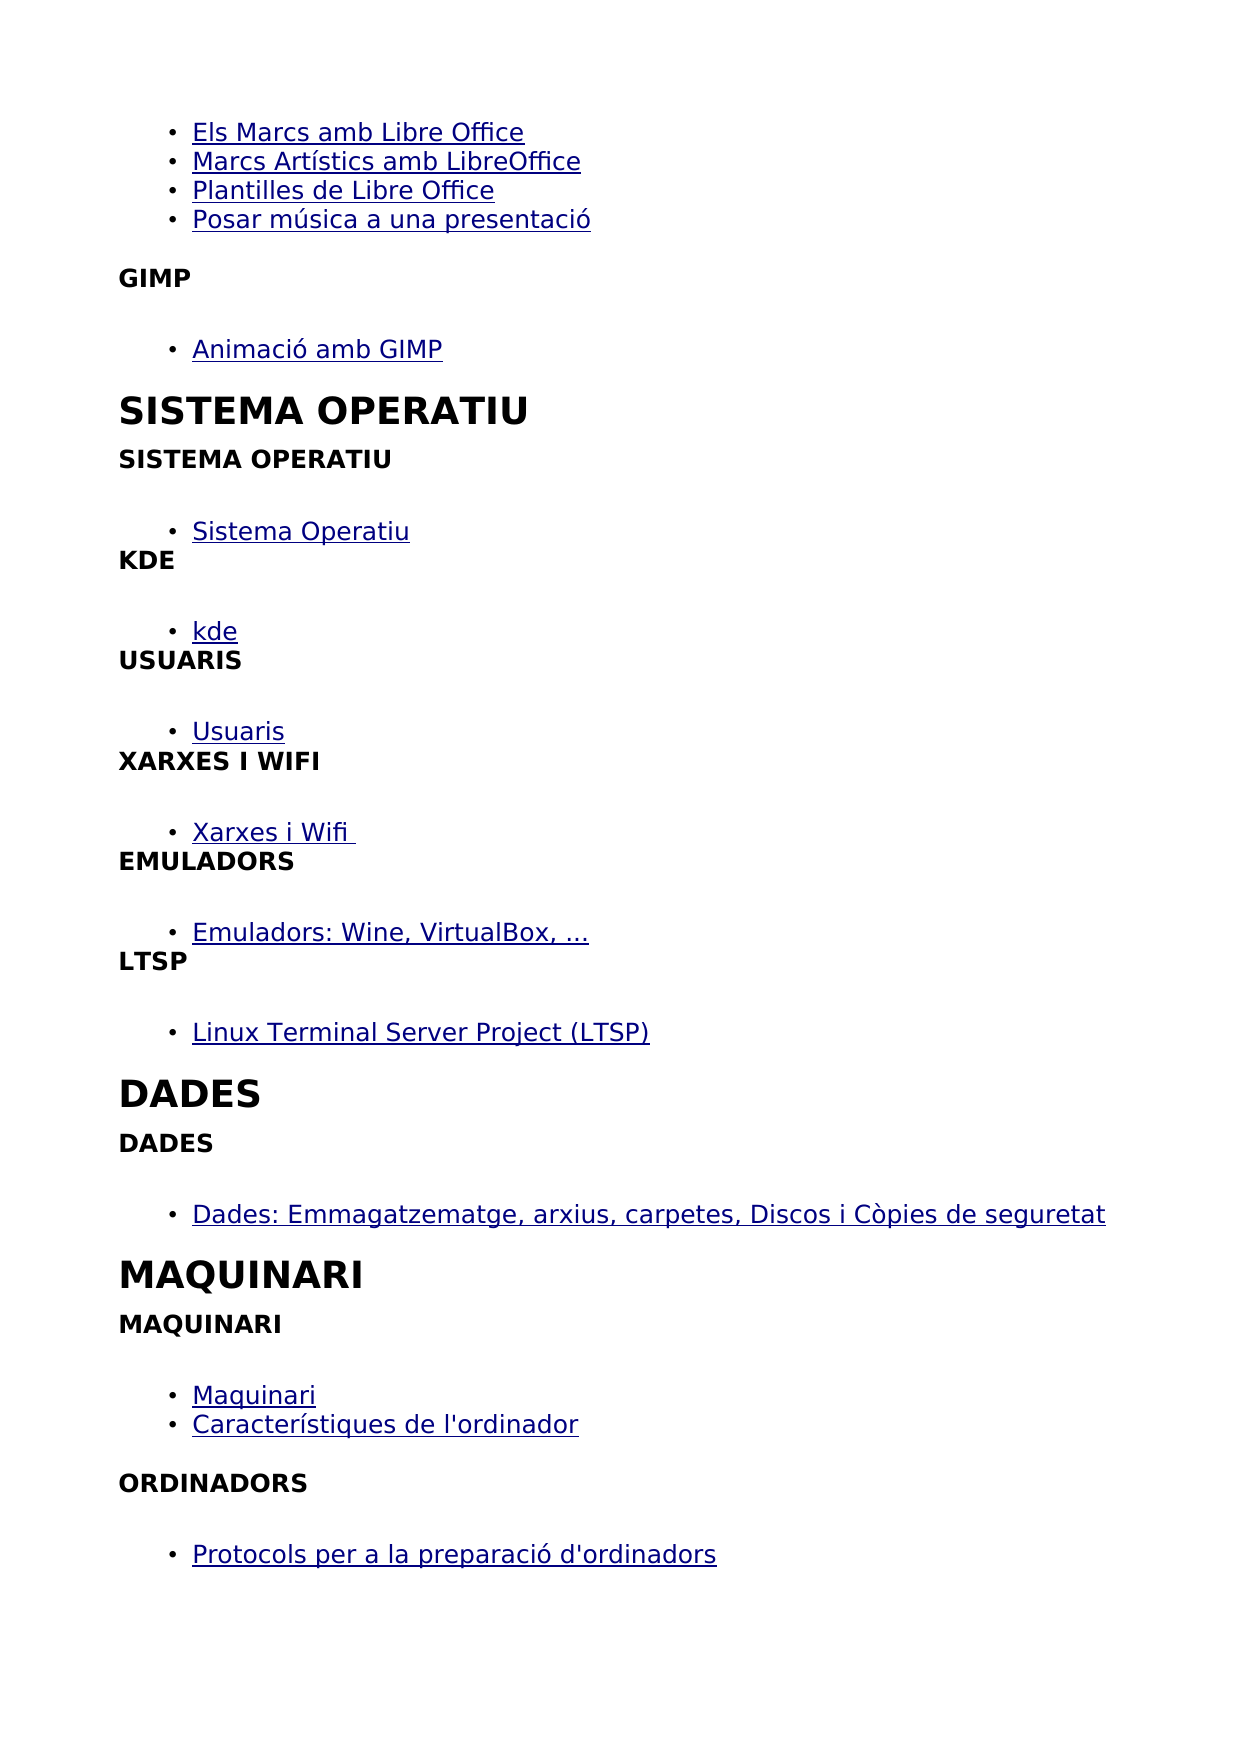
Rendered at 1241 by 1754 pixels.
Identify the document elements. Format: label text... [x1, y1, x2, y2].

list Xarxes i Wifi [177, 818, 1122, 847]
subtitle DADES [118, 1073, 1122, 1116]
subtitle MAQUINARI [118, 1254, 1122, 1298]
text ORDINADORS [118, 1469, 1122, 1498]
text XARXES I WIFI [118, 747, 1122, 776]
text MAQUINARI [118, 1310, 1122, 1339]
text DADES [118, 1129, 1122, 1158]
list Animació amb GIMP [177, 335, 1122, 364]
list Marcs Artístics amb LibreOffice [177, 147, 1122, 176]
text GIMP [118, 264, 1122, 293]
text EMULADORS [118, 847, 1122, 876]
list Usuaris [177, 717, 1122, 747]
list Dades: Emmagatzematge, arxius, carpetes, Discos i Còpies de seguretat [177, 1200, 1122, 1229]
list Protocols per a la preparació d'ordinadors [177, 1540, 1122, 1569]
list Emuladors: Wine, VirtualBox, ... [177, 918, 1122, 947]
text USUARIS [118, 646, 1122, 676]
text KDE [118, 546, 1122, 575]
list Característiques de l'ordinador [177, 1411, 1122, 1440]
list Posar música a una presentació [177, 206, 1122, 235]
list Sistema Operatiu [177, 517, 1122, 546]
list Els Marcs amb Libre Office [177, 118, 1122, 147]
list Linux Terminal Server Project (LTSP) [177, 1018, 1122, 1048]
list Plantilles de Libre Office [177, 176, 1122, 206]
text SISTEMA OPERATIU [118, 446, 1122, 475]
text LTSP [118, 947, 1122, 976]
list Maquinari [177, 1381, 1122, 1411]
subtitle SISTEMA OPERATIU [118, 389, 1122, 433]
list kde [177, 617, 1122, 646]
